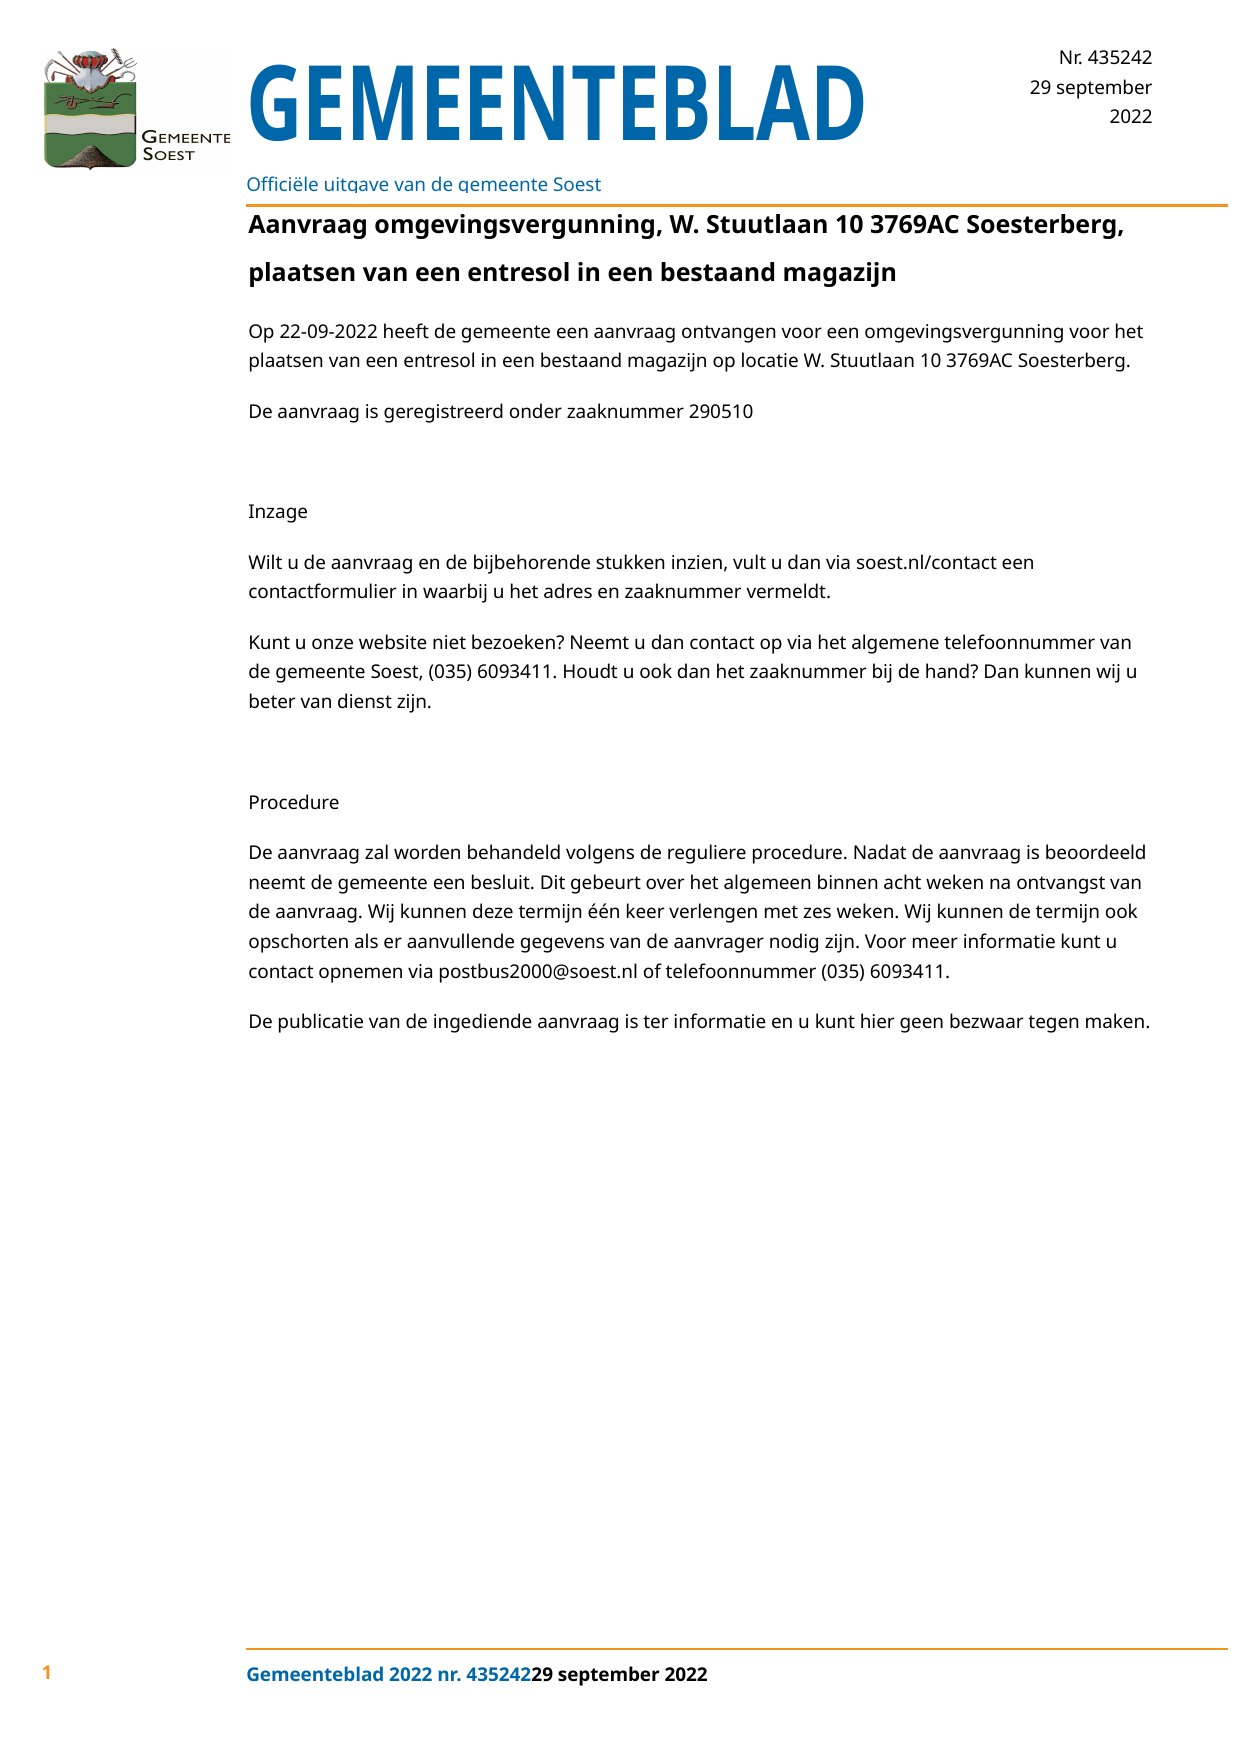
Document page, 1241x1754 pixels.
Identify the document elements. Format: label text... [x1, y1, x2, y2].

text Op 22-09-2022 heeft de gemeente een aanvraag ontvangen voor een omgevingsvergunning voor het plaatsen van een entresol in een bestaand magazijn op locatie W. Stuutlaan 10 3769AC Soesterberg. [248, 318, 1152, 373]
text Kunt u onze website niet bezoeken? Neemt u dan contact op via het algemene telefoonnummer van de gemeente Soest, (035) 6093411. Houdt u ook dan het zaaknummer bij de hand? Dan kunnen wij u beter van dienst zijn. [248, 629, 1152, 714]
text Aanvraag omgevingsvergunning, W. Stuutlaan 10 3769AC Soesterberg, plaatsen van een entresol in een bestaand magazijn [248, 207, 1152, 288]
text Wilt u de aanvraag en de bijbehorende stukken inzien, vult u dan via soest.nl/contact een contactformulier in waarbij u het adres en zaaknummer vermeldt. [248, 549, 1152, 604]
text De aanvraag is geregistreerd onder zaaknummer 290510 [248, 398, 1152, 424]
picture [41, 47, 231, 172]
text De aanvraag zal worden behandeld volgens de reguliere procedure. Nadat de aanvraag is beoordeeld neemt de gemeente een besluit. Dit gebeurt over het algemeen binnen acht weken na ontvangst van de aanvraag. Wij kunnen deze termijn één keer verlengen met zes weken. Wij kunnen de termijn ook opschorten als er aanvullende gegevens van de aanvrager nodig zijn. Voor meer informatie kunt u contact opnemen via postbus2000@soest.nl of telefoonnummer (035) 6093411. [248, 839, 1152, 984]
text Procedure [248, 789, 1152, 815]
text De publicatie van de ingediende aanvraag is ter informatie en u kunt hier geen bezwaar tegen maken. [248, 1008, 1152, 1034]
text Inzage [248, 499, 1152, 524]
